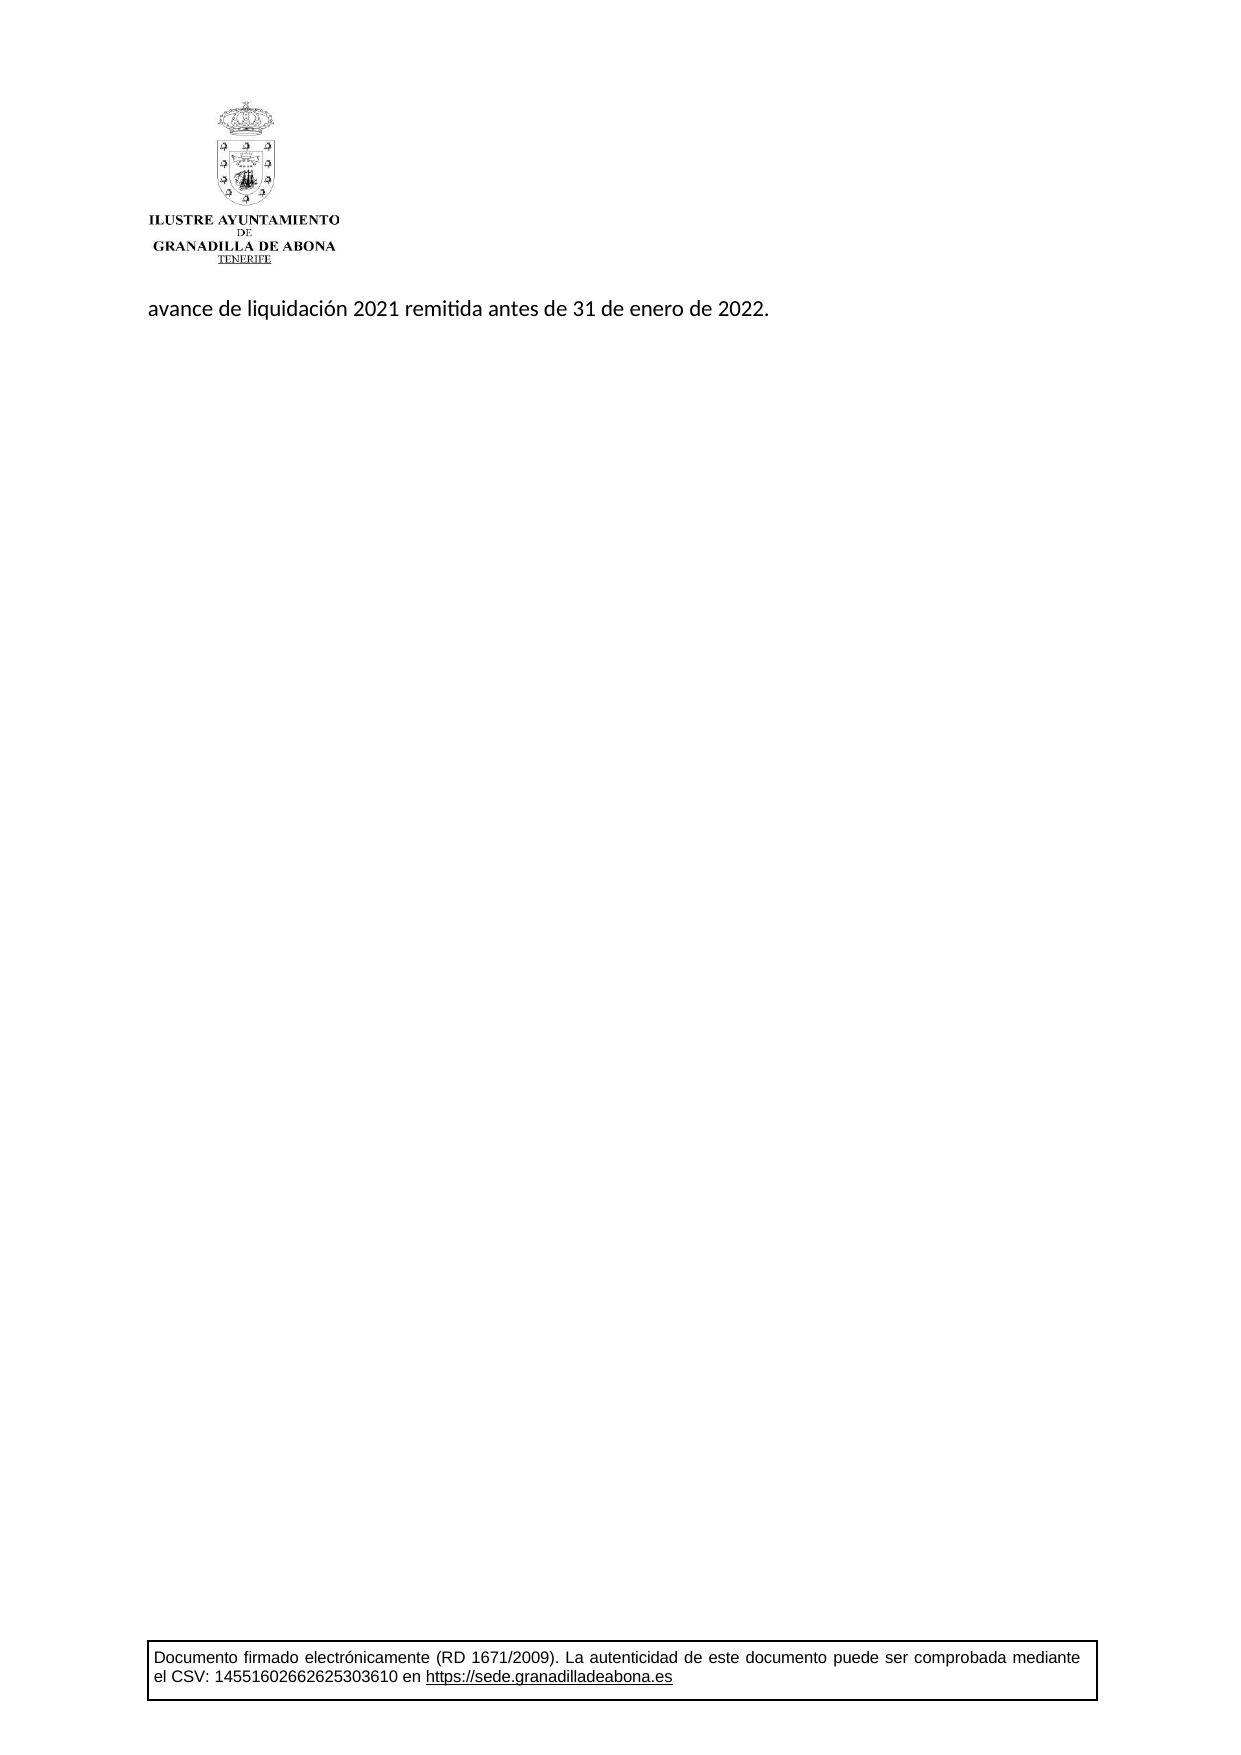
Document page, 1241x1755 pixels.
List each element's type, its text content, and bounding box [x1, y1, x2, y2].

text avance de liquidación 2021 remitida antes de 31 de enero de 2022. [148, 294, 1093, 322]
